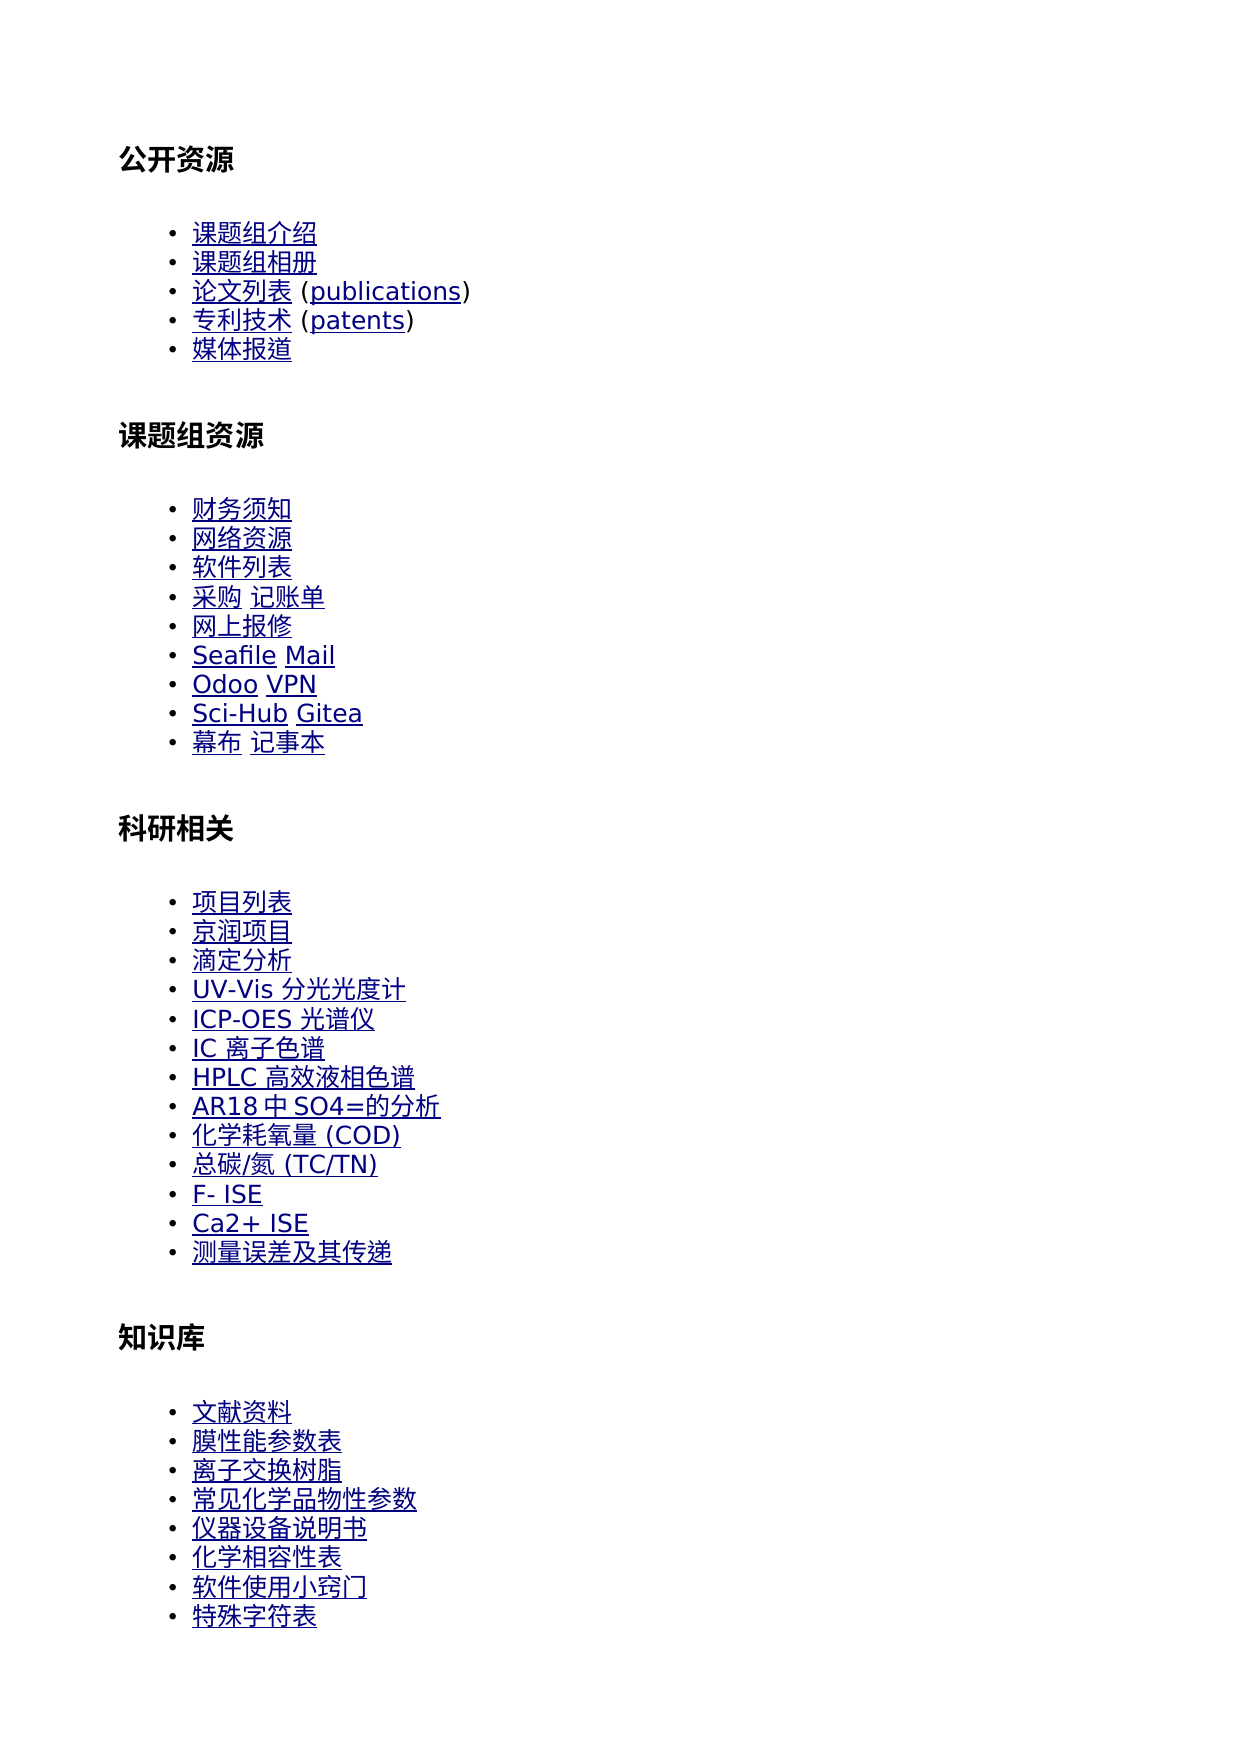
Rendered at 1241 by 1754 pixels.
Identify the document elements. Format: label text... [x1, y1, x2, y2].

subtitle 知识库 [118, 1322, 1122, 1356]
list Odoo VPN [177, 670, 1122, 699]
list AR18中SO4=的分析 [177, 1092, 1122, 1122]
list 测量误差及其传递 [177, 1238, 1122, 1267]
list 文献资料 [177, 1398, 1122, 1427]
list HPLC 高效液相色谱 [177, 1063, 1122, 1092]
subtitle 公开资源 [118, 143, 1122, 177]
list Ca2+ ISE [177, 1209, 1122, 1238]
list 软件使用小窍门 [177, 1573, 1122, 1602]
list 化学耗氧量 (COD) [177, 1122, 1122, 1151]
list 项目列表 [177, 888, 1122, 917]
list 京润项目 [177, 917, 1122, 947]
list 专利技术 (patents) [177, 307, 1122, 336]
list 论文列表 (publications) [177, 277, 1122, 307]
list Seafile Mail [177, 641, 1122, 670]
list 网上报修 [177, 612, 1122, 641]
list 幕布 记事本 [177, 729, 1122, 758]
list 课题组介绍 [177, 219, 1122, 248]
list 总碳/氮 (TC/TN) [177, 1151, 1122, 1180]
list 化学相容性表 [177, 1544, 1122, 1573]
list 软件列表 [177, 554, 1122, 583]
list IC 离子色谱 [177, 1034, 1122, 1063]
list 媒体报道 [177, 336, 1122, 365]
list 常见化学品物性参数 [177, 1485, 1122, 1514]
list 滴定分析 [177, 947, 1122, 976]
list 网络资源 [177, 524, 1122, 554]
list ICP-OES 光谱仪 [177, 1005, 1122, 1034]
list F- ISE [177, 1180, 1122, 1209]
list 财务须知 [177, 495, 1122, 524]
list Sci-Hub Gitea [177, 699, 1122, 729]
list 课题组相册 [177, 248, 1122, 277]
list 离子交换树脂 [177, 1456, 1122, 1485]
list 膜性能参数表 [177, 1427, 1122, 1456]
list 特殊字符表 [177, 1602, 1122, 1631]
list 采购 记账单 [177, 583, 1122, 612]
list 仪器设备说明书 [177, 1514, 1122, 1544]
subtitle 课题组资源 [118, 419, 1122, 453]
subtitle 科研相关 [118, 812, 1122, 846]
list UV-Vis 分光光度计 [177, 976, 1122, 1005]
